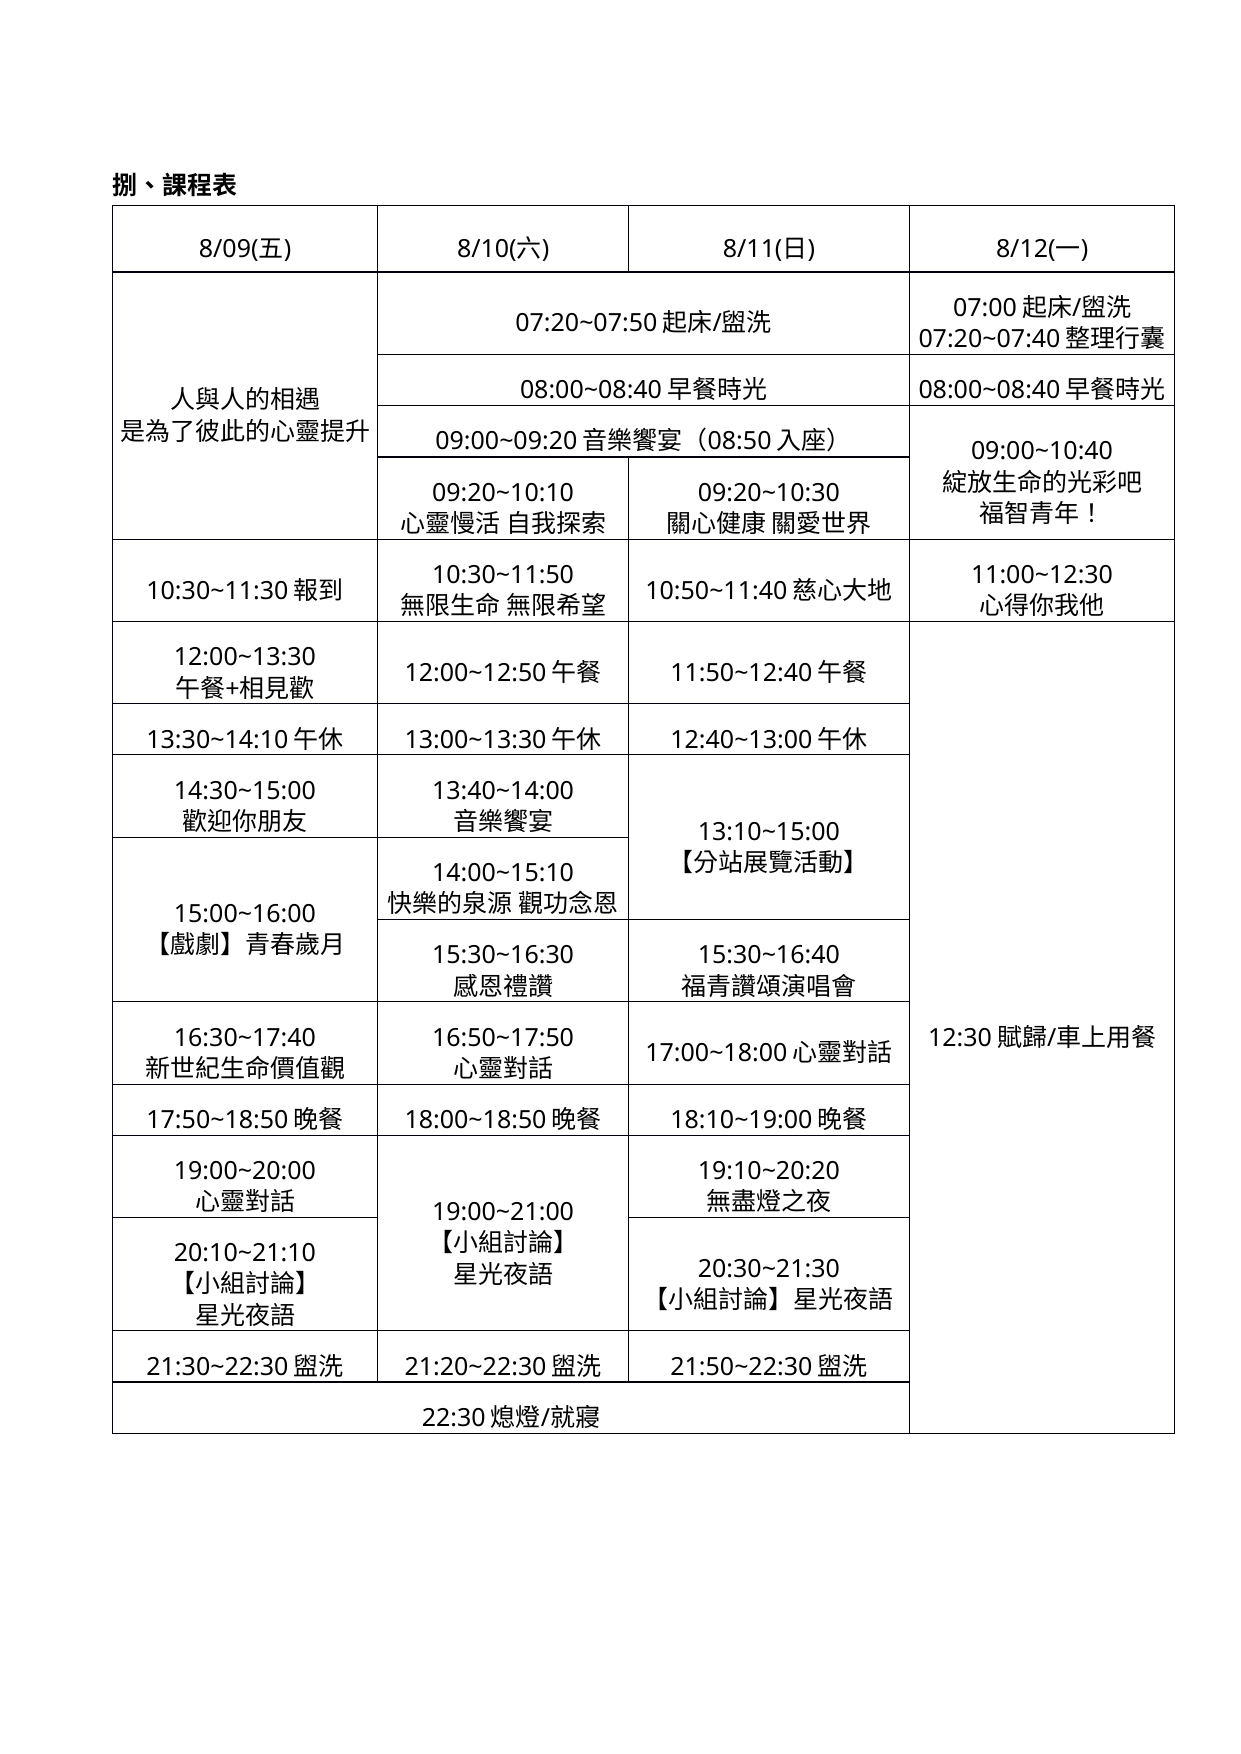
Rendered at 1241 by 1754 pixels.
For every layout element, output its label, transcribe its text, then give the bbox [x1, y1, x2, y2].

table_cell 13:40~14:00 音樂饗宴 [378, 755, 628, 837]
table_cell 08:00~08:40早餐時光 [910, 355, 1174, 405]
table_cell 09:00~10:40 綻放生命的光彩吧 福智青年！ [910, 406, 1174, 539]
table_cell 14:30~15:00 歡迎你朋友 [113, 755, 377, 837]
table_cell 16:30~17:40 新世紀生命價值觀 [113, 1002, 377, 1083]
table_cell 12:00~12:50午餐 [378, 622, 628, 703]
table_cell 17:50~18:50晚餐 [113, 1085, 377, 1134]
table_header 8/10(六) [378, 206, 628, 271]
table_cell 09:20~10:10 心靈慢活 自我探索 [378, 458, 628, 539]
table_cell 20:10~21:10 【小組討論】 星光夜語 [113, 1218, 377, 1330]
table_cell 09:00~09:20音樂饗宴（08:50入座） [378, 406, 909, 456]
table_cell 21:30~22:30盥洗 [113, 1331, 377, 1381]
table_cell 07:00起床/盥洗 07:20~07:40整理行囊 [910, 273, 1174, 354]
table_cell 12:00~13:30 午餐+相見歡 [113, 622, 377, 703]
table_cell 10:30~11:30報到 [113, 540, 377, 621]
table_cell 12:40~13:00午休 [629, 704, 909, 754]
table_cell 11:50~12:40午餐 [629, 622, 909, 703]
table_cell 13:00~13:30午休 [378, 704, 628, 754]
table_cell 19:00~20:00 心靈對話 [113, 1136, 377, 1217]
table_cell 17:00~18:00心靈對話 [629, 1002, 909, 1083]
table_cell 15:00~16:00 【戲劇】青春歲月 [113, 838, 377, 1001]
table_cell 21:20~22:30盥洗 [378, 1331, 628, 1381]
table_cell 21:50~22:30盥洗 [629, 1331, 909, 1381]
table_cell 07:20~07:50起床/盥洗 [378, 273, 909, 354]
table_cell 14:00~15:10 快樂的泉源 觀功念恩 [378, 838, 628, 919]
table_header 8/09(五) [113, 206, 377, 271]
table_cell 15:30~16:40 福青讚頌演唱會 [629, 920, 909, 1001]
table_cell 16:50~17:50 心靈對話 [378, 1002, 628, 1083]
table_cell 10:50~11:40慈心大地 [629, 540, 909, 621]
table_cell 13:10~15:00 【分站展覽活動】 [629, 755, 909, 919]
table_cell 22:30熄燈/就寢 [113, 1383, 909, 1432]
table_cell 19:00~21:00 【小組討論】 星光夜語 [378, 1136, 628, 1330]
table_cell 11:00~12:30 心得你我他 [910, 540, 1174, 621]
text 捌、課程表 [112, 155, 1128, 205]
table_cell 20:30~21:30 【小組討論】星光夜語 [629, 1218, 909, 1330]
table_cell 09:20~10:30 關心健康 關愛世界 [629, 458, 909, 539]
table_cell 08:00~08:40早餐時光 [378, 355, 909, 405]
table_cell 18:10~19:00晚餐 [629, 1085, 909, 1134]
table_cell 13:30~14:10午休 [113, 704, 377, 754]
table_cell 10:30~11:50 無限生命 無限希望 [378, 540, 628, 621]
table_cell 12:30賦歸/車上用餐 [910, 622, 1174, 1432]
table_cell 人與人的相遇 是為了彼此的心靈提升 [113, 273, 377, 539]
table_header 8/11(日) [629, 206, 909, 271]
table_cell 18:00~18:50晚餐 [378, 1085, 628, 1134]
table_cell 15:30~16:30 感恩禮讚 [378, 920, 628, 1001]
table_header 8/12(一) [910, 206, 1174, 271]
table_cell 19:10~20:20 無盡燈之夜 [629, 1136, 909, 1217]
